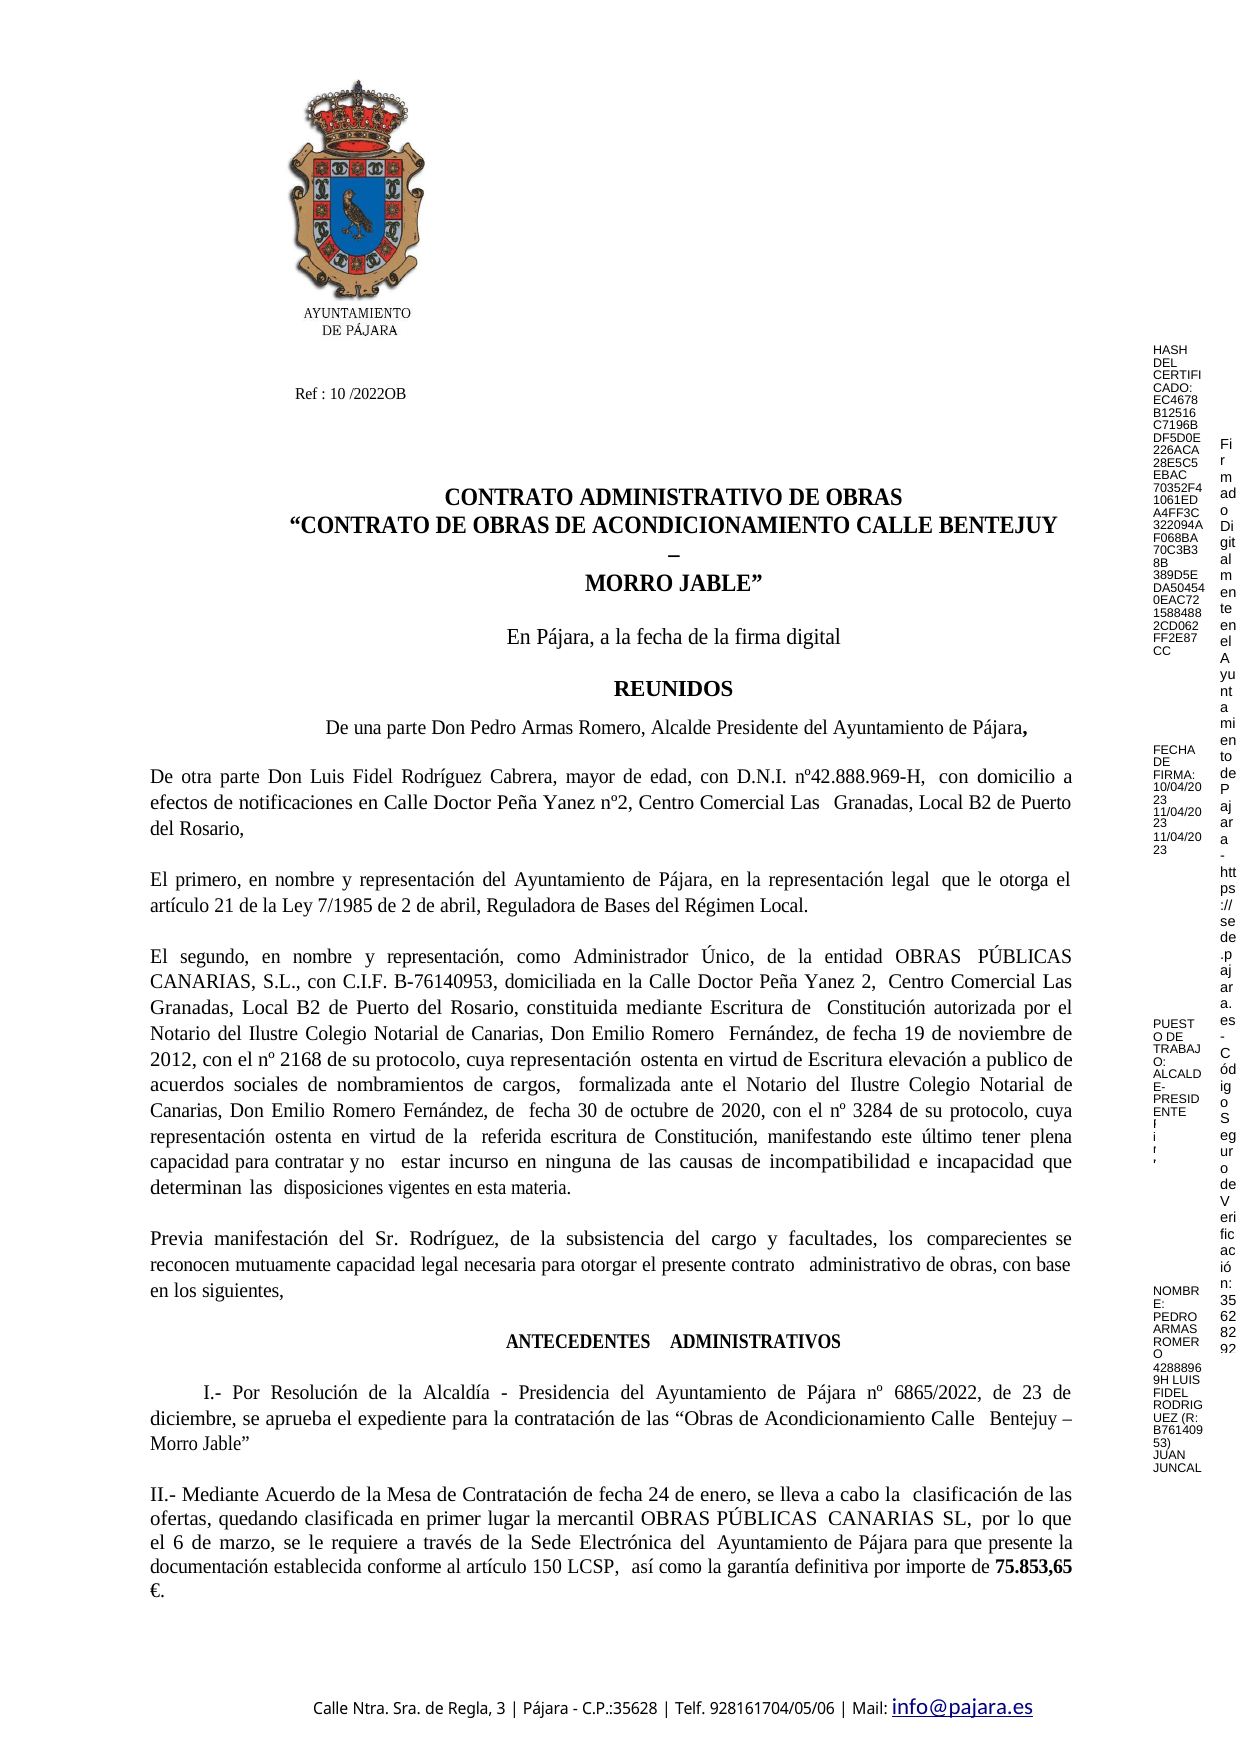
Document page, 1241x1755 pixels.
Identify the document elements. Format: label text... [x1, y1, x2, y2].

text Firmado Digitalmente en el Ayuntamiento de Pajara - https://sede.pajara.es - Código Seguro de Verificación: 35628292BFF9DA464C154AB1 [1220, 436, 1237, 1352]
text Previa manifestación del Sr. Rodríguez, de la subsistencia del cargo y facultades, los comparecientes se reconocen mutuamente capacidad legal necesaria para otorgar el presente contrato administrativo de obras, con base en los siguientes, [150, 1226, 1072, 1302]
text Ref : 10 /2022OB [295, 343, 1241, 654]
text I.- Por Resolución de la Alcaldía - Presidencia del Ayuntamiento de Pájara nº 6865/2022, de 23 de diciembre, se aprueba el expediente para la contratación de las “Obras de Acondicionamiento Calle Bentejuy – Morro Jable” [150, 1380, 1073, 1455]
text PUESTO DE TRABAJO: ALCALDE-PRESIDENTE [1153, 1019, 1203, 1119]
text 11/04/2023 [1153, 830, 1205, 856]
text 11/04/2023 [1153, 807, 1205, 830]
text En Pájara, a la fecha de la firma digital [283, 623, 1064, 649]
text HASH DEL CERTIFICADO: EC4678B12516C7196BDF5D0E226ACA28E5C5EBAC 70352F41061EDA4FF3C322094AF068BA70C3B38B [1153, 344, 1203, 569]
text El primero, en nombre y representación del Ayuntamiento de Pájara, en la representación legal que le otorga el artículo 21 de la Ley 7/1985 de 2 de abril, Reguladora de Bases del Régimen Local. [150, 867, 1072, 917]
text 42888969H LUIS FIDEL RODRIGUEZ (R: B76140953) JUAN JUNCAL [1153, 1362, 1203, 1474]
text II.- Mediante Acuerdo de la Mesa de Contratación de fecha 24 de enero, se lleva a cabo la clasificación de las ofertas, quedando clasificada en primer lugar la mercantil OBRAS PÚBLICAS CANARIAS SL, por lo que el 6 de marzo, se le requiere a través de la Sede Electrónica del Ayuntamiento de Pájara para que presente la documentación establecida conforme al artículo 150 LCSP, así como la garantía definitiva por importe de 75.853,65 €. [150, 1482, 1073, 1602]
subtitle CONTRATO ADMINISTRATIVO DE OBRAS [150, 482, 1151, 511]
text FECHA DE FIRMA: 10/04/2023 [1153, 744, 1203, 807]
text NOMBRE: [1153, 1284, 1205, 1311]
subtitle ANTECEDENTES ADMINISTRATIVOS [150, 1329, 1151, 1353]
subtitle REUNIDOS [283, 675, 1064, 701]
text 389D5EDA504540EAC7215884882CD062FF2E87CC [1153, 569, 1205, 654]
text PEDRO ARMAS ROMERO [1153, 1311, 1205, 1361]
text De otra parte Don Luis Fidel Rodríguez Cabrera, mayor de edad, con D.N.I. nº42.888.969-H, con domicilio a efectos de notificaciones en Calle Doctor Peña Yanez nº2, Centro Comercial Las Granadas, Local B2 de Puerto del Rosario, [150, 764, 1073, 840]
text El segundo, en nombre y representación, como Administrador Único, de la entidad OBRAS PÚBLICAS CANARIAS, S.L., con C.I.F. B-76140953, domiciliada en la Calle Doctor Peña Yanez 2, Centro Comercial Las Granadas, Local B2 de Puerto del Rosario, constituida mediante Escritura de Constitución autorizada por el Notario del Ilustre Colegio Notarial de Canarias, Don Emilio Romero Fernández, de fecha 19 de noviembre de 2012, con el nº 2168 de su protocolo, cuya representación ostenta en virtud de Escritura elevación a publico de acuerdos sociales de nombramientos de cargos, formalizada ante el Notario del Ilustre Colegio Notarial de Canarias, Don Emilio Romero Fernández, de fecha 30 de octubre de 2020, con el nº 3284 de su protocolo, cuya representación ostenta en virtud de la referida escritura de Constitución, manifestando este último tener plena capacidad para contratar y no estar incurso en ninguna de las causas de incompatibilidad e incapacidad que determinan las disposiciones vigentes en esta materia. [150, 943, 1072, 1199]
text De una parte Don Pedro Armas Romero, Alcalde Presidente del Ayuntamiento de Pájara, [283, 715, 1070, 739]
text MORRO JABLE” [150, 568, 1151, 597]
text “CONTRATO DE OBRAS DE ACONDICIONAMIENTO CALLE BENTEJUY – [283, 511, 1064, 568]
text [1151, 1284, 1205, 1594]
